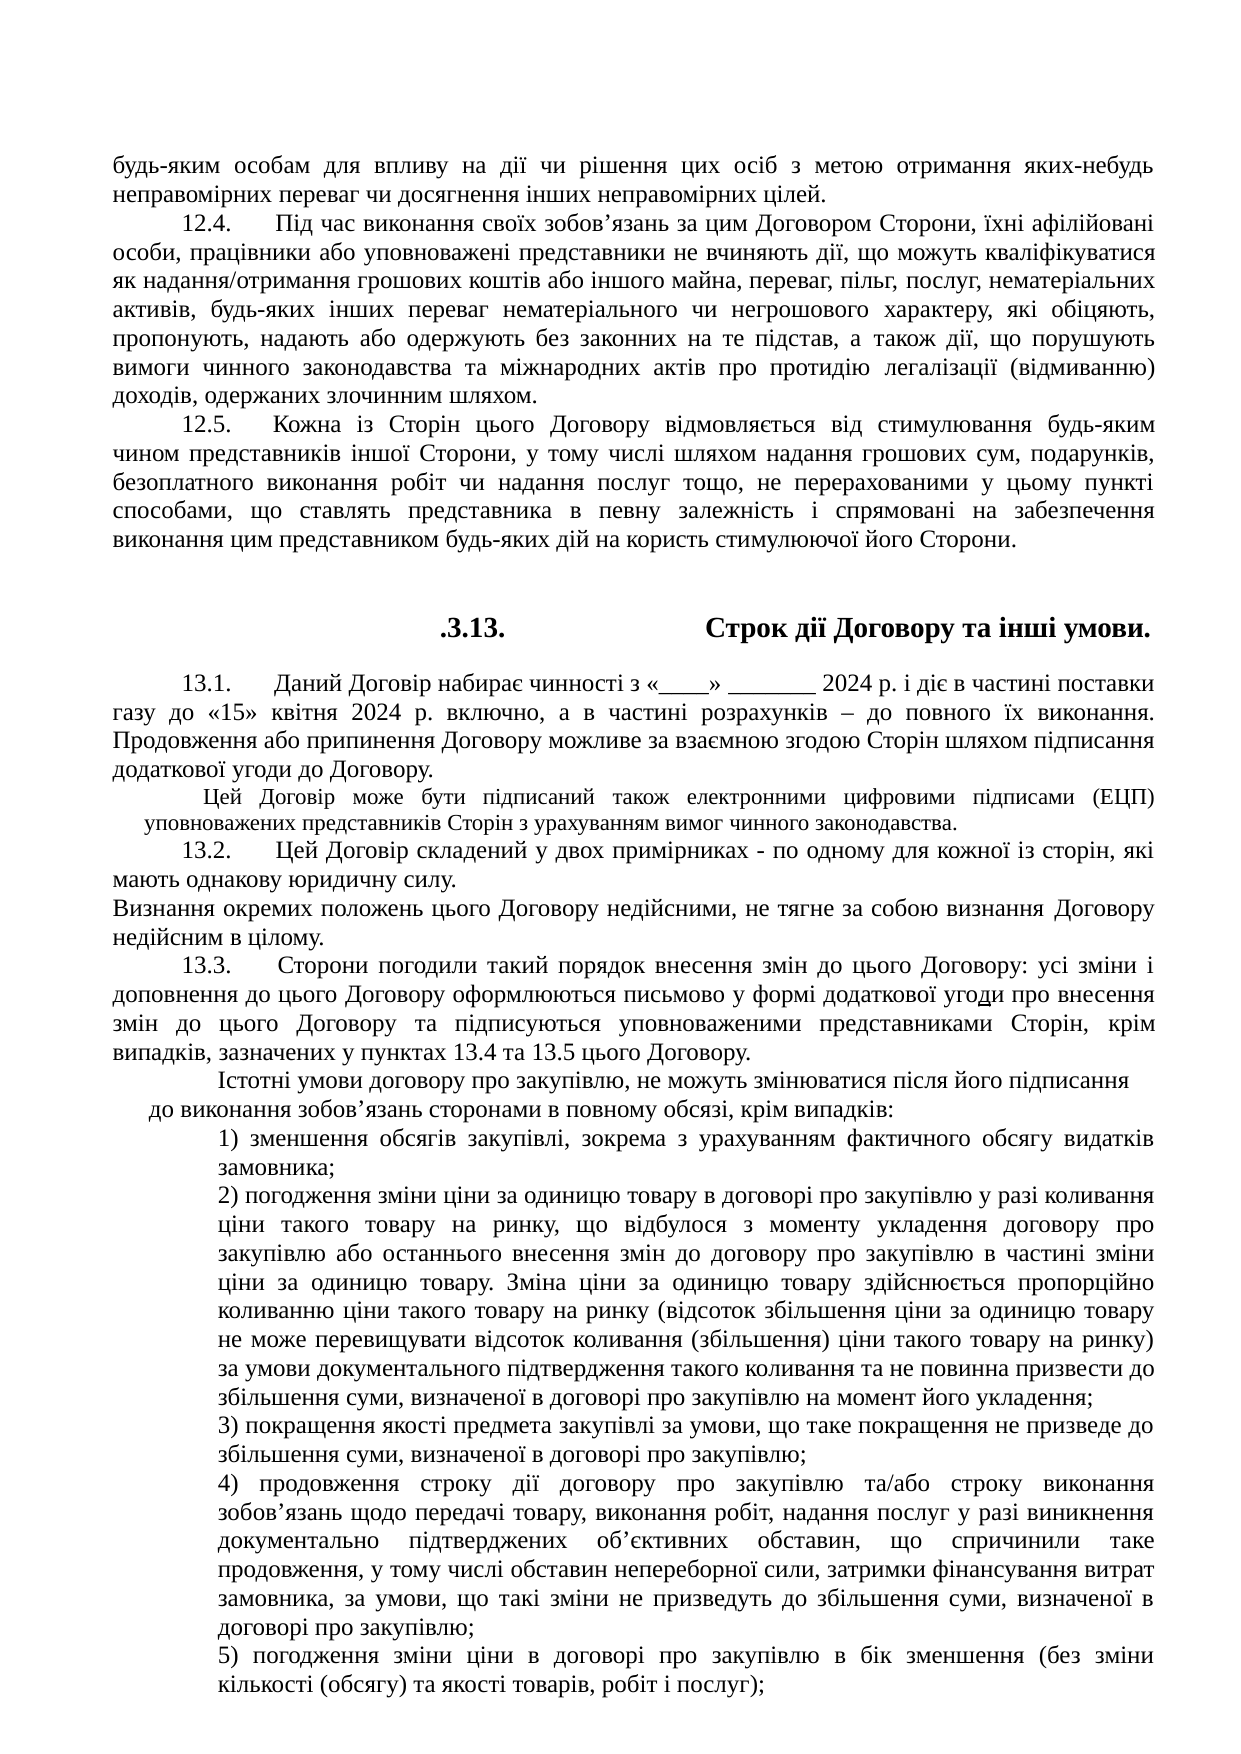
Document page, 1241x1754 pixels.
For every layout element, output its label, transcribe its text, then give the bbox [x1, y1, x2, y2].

text 5) погодження зміни ціни в договорі про закупівлю в бік зменшення (без зміни кількості (обсягу) та якості товарів, робіт і послуг); [218, 1641, 1155, 1698]
text Визнання окремих положень цього Договору недійсними, не тягне за собою визнання Договору недійсним в цілому. [112, 893, 1154, 951]
text 4) продовження строку дії договору про закупівлю та/або строку виконання зобов’язань щодо передачі товару, виконання робіт, надання послуг у разі виникнення документально підтверджених об’єктивних обставин, що спричинили таке продовження, у тому числі обставин непереборної сили, затримки фінансування витрат замовника, за умови, що такі зміни не призведуть до збільшення суми, визначеної в договорі про закупівлю; [218, 1468, 1155, 1641]
text Цей Договір може бути підписаний також електронними цифровими підписами (ЕЦП) уповноважених представників Сторін з урахуванням вимог чинного законодавства. [144, 783, 1155, 836]
list Даний Договір набирає чинності з «____» _______ 2024 р. і діє в частині поставки газу до «15» квітня 2024 р. включно, а в частині розрахунків – до повного їх виконання. Продовження або припинення Договору можливе за взаємною згодою Сторін шляхом підписання додаткової угоди до Договору. [112, 668, 1155, 783]
list Сторони погодили такий порядок внесення змін до цього Договору: усі зміни і доповнення до цього Договору оформлюються письмово у формі додаткової угоди про внесення змін до цього Договору та підписуються уповноваженими представниками Сторін, крім випадків, зазначених у пунктах 13.4 та 13.5 цього Договору. [112, 951, 1155, 1066]
list Цей Договір складений у двох примірниках - по одному для кожної із сторін, які мають однакову юридичну силу. [112, 836, 1155, 893]
list Строк дії Договору та інші умови. [439, 611, 1188, 644]
text 3) покращення якості предмета закупівлі за умови, що таке покращення не призведе до збільшення суми, визначеної в договорі про закупівлю; [218, 1411, 1155, 1468]
list Під час виконання своїх зобов’язань за цим Договором Сторони, їхні афілійовані особи, працівники або уповноважені представники не вчиняють дії, що можуть кваліфікуватися як надання/отримання грошових коштів або іншого майна, переваг, пільг, послуг, нематеріальних активів, будь-яких інших переваг нематеріального чи негрошового характеру, які обіцяють, пропонують, надають або одержують без законних на те підстав, а також дії, що порушують вимоги чинного законодавства та міжнародних актів про протидію легалізації (відмиванню) доходів, одержаних злочинним шляхом. [112, 208, 1155, 409]
list будь-яким особам для впливу на дії чи рішення цих осіб з метою отримання яких-небудь неправомірних переваг чи досягнення інших неправомірних цілей. [112, 150, 1156, 208]
text Істотні умови договору про закупівлю, не можуть змінюватися після його підписання до виконання зобов’язань сторонами в повному обсязі, крім випадків: [149, 1066, 1155, 1123]
text 2) погодження зміни ціни за одиницю товару в договорі про закупівлю у разі коливання ціни такого товару на ринку, що відбулося з моменту укладення договору про закупівлю або останнього внесення змін до договору про закупівлю в частині зміни ціни за одиницю товару. Зміна ціни за одиницю товару здійснюється пропорційно коливанню ціни такого товару на ринку (відсоток збільшення ціни за одиницю товару не може перевищувати відсоток коливання (збільшення) ціни такого товару на ринку) за умови документального підтвердження такого коливання та не повинна призвести до збільшення суми, визначеної в договорі про закупівлю на момент його укладення; [218, 1181, 1155, 1411]
text 1) зменшення обсягів закупівлі, зокрема з урахуванням фактичного обсягу видатків замовника; [218, 1123, 1155, 1181]
list Кожна із Сторін цього Договору відмовляється від стимулювання будь-яким чином представників іншої Сторони, у тому числі шляхом надання грошових сум, подарунків, безоплатного виконання робіт чи надання послуг тощо, не перерахованими у цьому пункті способами, що ставлять представника в певну залежність і спрямовані на забезпечення виконання цим представником будь-яких дій на користь стимулюючої його Сторони. [112, 409, 1155, 553]
